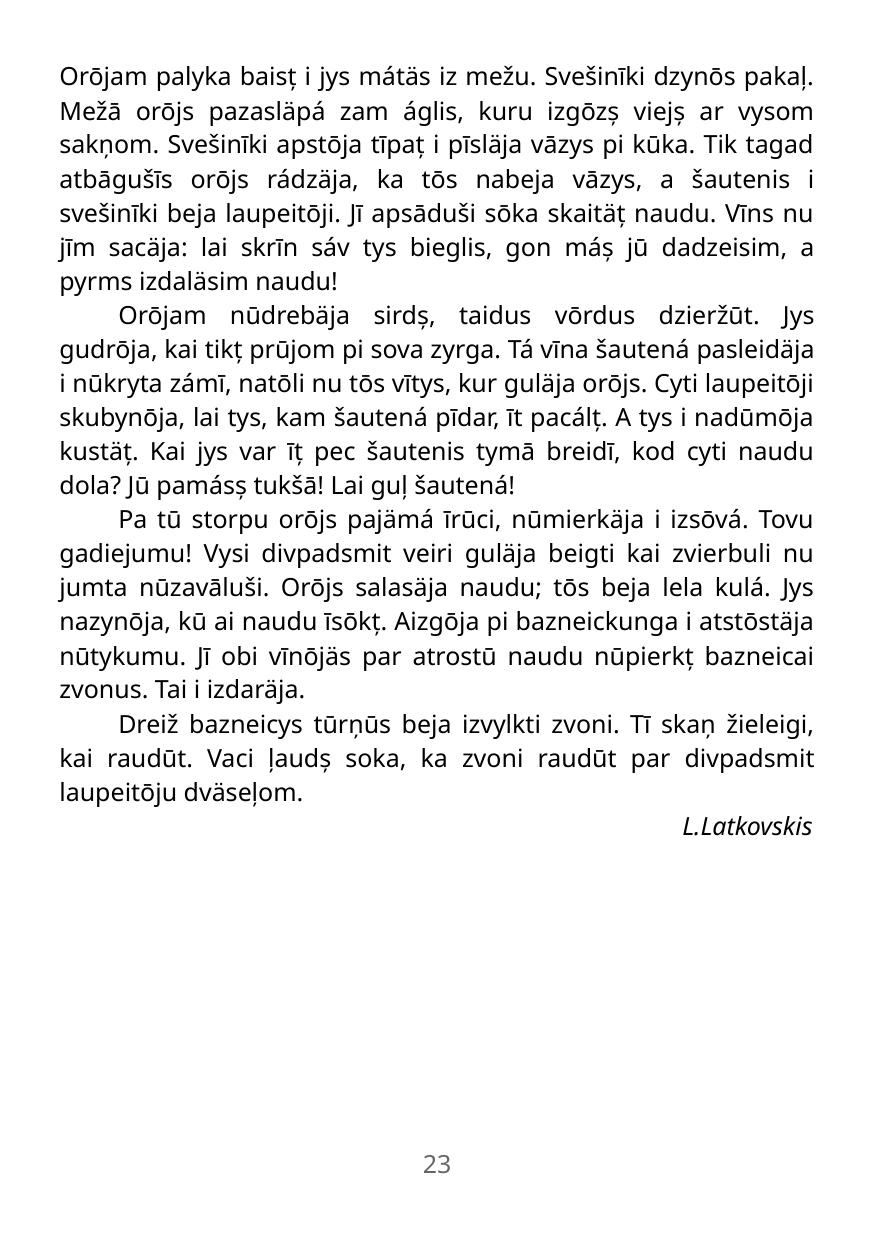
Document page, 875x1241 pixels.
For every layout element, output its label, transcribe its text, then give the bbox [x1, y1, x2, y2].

text L.Latkovskis [59, 808, 815, 842]
text Pa tū storpu orōjs pajämá īrūci, nūmierkäja i izsōvá. Tovu gadiejumu! Vysi divpadsmit veiri guläja beigti kai zvierbuli nu jumta nūzavāluši. Orōjs salasäja naudu; tōs beja lela kulá. Jys nazynōja, kū ai naudu īsōkț. Aizgōja pi bazneickunga i atstōstäja nūtykumu. Jī obi vīnōjäs par atrostū naudu nūpierkț bazneicai zvonus. Tai i izdaräja. [59, 502, 815, 706]
text Orōjam nūdrebäja sirdș, taidus vōrdus dzieržūt. Jys gudrōja, kai tikț prūjom pi sova zyrga. Tá vīna šautená pasleidäja i nūkryta zámī, natōli nu tōs vītys, kur guläja orōjs. Cyti laupeitōji skubynōja, lai tys, kam šautená pīdar, īt pacálț. A tys i nadūmōja kustäț. Kai jys var īț pec šautenis tymā breidī, kod cyti naudu dola? Jū pamásș tukšā! Lai guļ šautená! [59, 297, 815, 502]
text Orōjam palyka baisț i jys mátäs iz mežu. Svešinīki dzynōs pakaļ. Mežā orōjs pazasläpá zam áglis, kuru izgōzș viejș ar vysom sakņom. Svešinīki apstōja tīpaț i pīsläja vāzys pi kūka. Tik tagad atbāgušīs orōjs rádzäja, ka tōs nabeja vāzys, a šautenis i svešinīki beja laupeitōji. Jī apsāduši sōka skaitäț naudu. Vīns nu jīm sacäja: lai skrīn sáv tys bieglis, gon máș jū dadzeisim, a pyrms izdaläsim naudu! [59, 59, 815, 297]
text Dreiž bazneicys tūrņūs beja izvylkti zvoni. Tī skaņ žieleigi, kai raudūt. Vaci ļaudș soka, ka zvoni raudūt par divpadsmit laupeitōju dväseļom. [59, 706, 815, 808]
